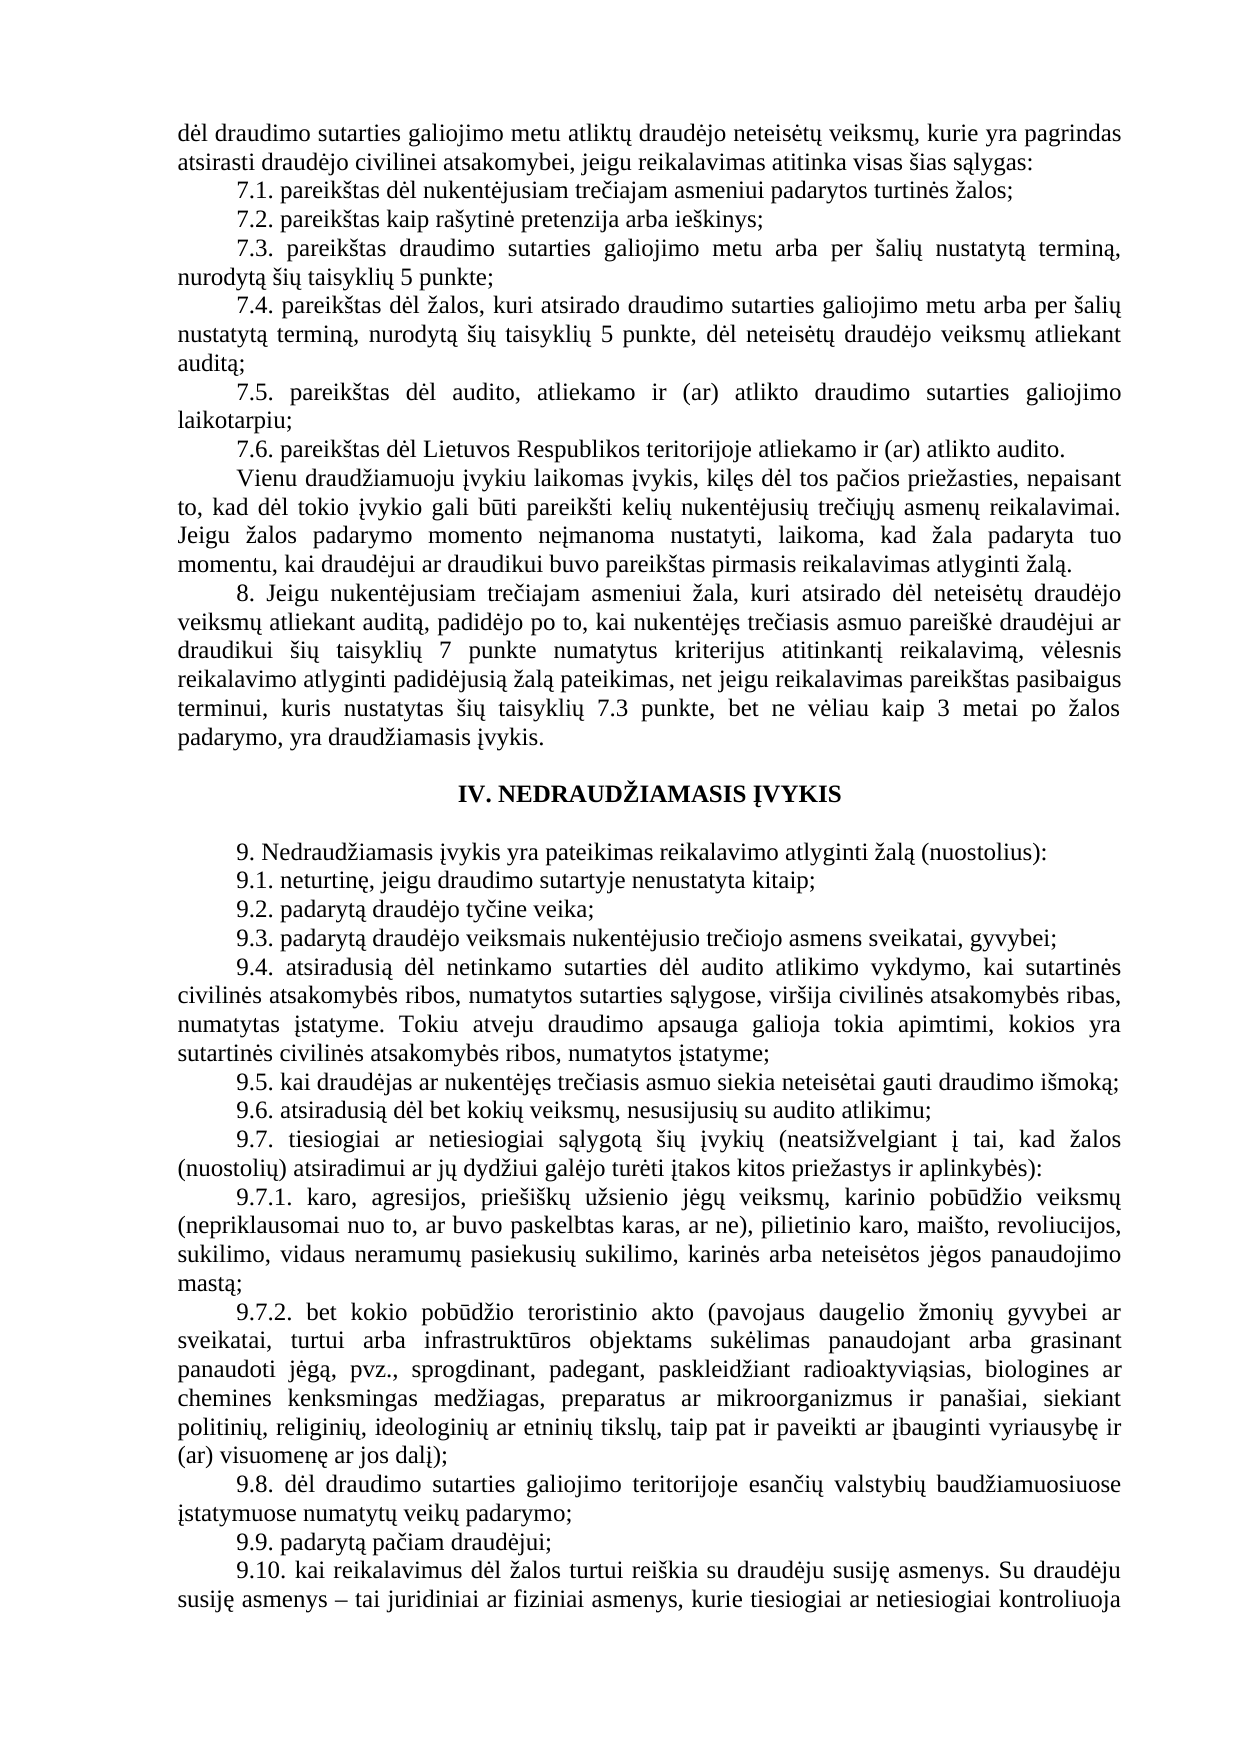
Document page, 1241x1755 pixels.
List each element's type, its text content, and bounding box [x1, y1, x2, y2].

text 7.5. pareikštas dėl audito, atliekamo ir (ar) atlikto draudimo sutarties galiojimo laikotarpiu; [177, 377, 1122, 434]
text 7.1. pareikštas dėl nukentėjusiam trečiajam asmeniui padarytos turtinės žalos; [177, 176, 1122, 204]
text 7.4. pareikštas dėl žalos, kuri atsirado draudimo sutarties galiojimo metu arba per šalių nustatytą terminą, nurodytą šių taisyklių 5 punkte, dėl neteisėtų draudėjo veiksmų atliekant auditą; [177, 291, 1122, 377]
text 7.2. pareikštas kaip rašytinė pretenzija arba ieškinys; [177, 204, 1122, 233]
text 9.9. padarytą pačiam draudėjui; [177, 1527, 1122, 1556]
text 9.10. kai reikalavimus dėl žalos turtui reiškia su draudėju susiję asmenys. Su draudėju susiję asmenys – tai juridiniai ar fiziniai asmenys, kurie tiesiogiai ar netiesiogiai kontroliuoja [177, 1556, 1122, 1613]
text 9.7.2. bet kokio pobūdžio teroristinio akto (pavojaus daugelio žmonių gyvybei ar sveikatai, turtui arba infrastruktūros objektams sukėlimas panaudojant arba grasinant panaudoti jėgą, pvz., sprogdinant, padegant, paskleidžiant radioaktyviąsias, biologines ar chemines kenksmingas medžiagas, preparatus ar mikroorganizmus ir panašiai, siekiant politinių, religinių, ideologinių ar etninių tikslų, taip pat ir paveikti ar įbauginti vyriausybę ir (ar) visuomenę ar jos dalį); [177, 1297, 1122, 1469]
text 9.8. dėl draudimo sutarties galiojimo teritorijoje esančių valstybių baudžiamuosiuose įstatymuose numatytų veikų padarymo; [177, 1469, 1122, 1527]
text 9.6. atsiradusią dėl bet kokių veiksmų, nesusijusių su audito atlikimu; [177, 1096, 1122, 1124]
text 8. Jeigu nukentėjusiam trečiajam asmeniui žala, kuri atsirado dėl neteisėtų draudėjo veiksmų atliekant auditą, padidėjo po to, kai nukentėjęs trečiasis asmuo pareiškė draudėjui ar draudikui šių taisyklių 7 punkte numatytus kriterijus atitinkantį reikalavimą, vėlesnis reikalavimo atlyginti padidėjusią žalą pateikimas, net jeigu reikalavimas pareikštas pasibaigus terminui, kuris nustatytas šių taisyklių 7.3 punkte, bet ne vėliau kaip 3 metai po žalos padarymo, yra draudžiamasis įvykis. [177, 578, 1122, 751]
text 7.6. pareikštas dėl Lietuvos Respublikos teritorijoje atliekamo ir (ar) atlikto audito. [177, 434, 1122, 463]
text 9.1. neturtinę, jeigu draudimo sutartyje nenustatyta kitaip; [177, 866, 1122, 894]
text 9.7. tiesiogiai ar netiesiogiai sąlygotą šių įvykių (neatsižvelgiant į tai, kad žalos (nuostolių) atsiradimui ar jų dydžiui galėjo turėti įtakos kitos priežastys ir aplinkybės): [177, 1124, 1122, 1182]
text 9.7.1. karo, agresijos, priešiškų užsienio jėgų veiksmų, karinio pobūdžio veiksmų (nepriklausomai nuo to, ar buvo paskelbtas karas, ar ne), pilietinio karo, maišto, revoliucijos, sukilimo, vidaus neramumų pasiekusių sukilimo, karinės arba neteisėtos jėgos panaudojimo mastą; [177, 1182, 1122, 1297]
text 9. Nedraudžiamasis įvykis yra pateikimas reikalavimo atlyginti žalą (nuostolius): [177, 837, 1122, 866]
text 9.4. atsiradusią dėl netinkamo sutarties dėl audito atlikimo vykdymo, kai sutartinės civilinės atsakomybės ribos, numatytos sutarties sąlygose, viršija civilinės atsakomybės ribas, numatytas įstatyme. Tokiu atveju draudimo apsauga galioja tokia apimtimi, kokios yra sutartinės civilinės atsakomybės ribos, numatytos įstatyme; [177, 952, 1122, 1067]
text 7.3. pareikštas draudimo sutarties galiojimo metu arba per šalių nustatytą terminą, nurodytą šių taisyklių 5 punkte; [177, 233, 1122, 291]
text IV. NEDRAUDŽIAMASIS ĮVYKIS [177, 779, 1122, 808]
text 9.3. padarytą draudėjo veiksmais nukentėjusio trečiojo asmens sveikatai, gyvybei; [177, 923, 1122, 952]
text Vienu draudžiamuoju įvykiu laikomas įvykis, kilęs dėl tos pačios priežasties, nepaisant to, kad dėl tokio įvykio gali būti pareikšti kelių nukentėjusių trečiųjų asmenų reikalavimai. Jeigu žalos padarymo momento neįmanoma nustatyti, laikoma, kad žala padaryta tuo momentu, kai draudėjui ar draudikui buvo pareikštas pirmasis reikalavimas atlyginti žalą. [177, 463, 1122, 578]
text 9.2. padarytą draudėjo tyčine veika; [177, 894, 1122, 923]
text dėl draudimo sutarties galiojimo metu atliktų draudėjo neteisėtų veiksmų, kurie yra pagrindas atsirasti draudėjo civilinei atsakomybei, jeigu reikalavimas atitinka visas šias sąlygas: [177, 118, 1122, 176]
text 9.5. kai draudėjas ar nukentėjęs trečiasis asmuo siekia neteisėtai gauti draudimo išmoką; [177, 1067, 1122, 1096]
